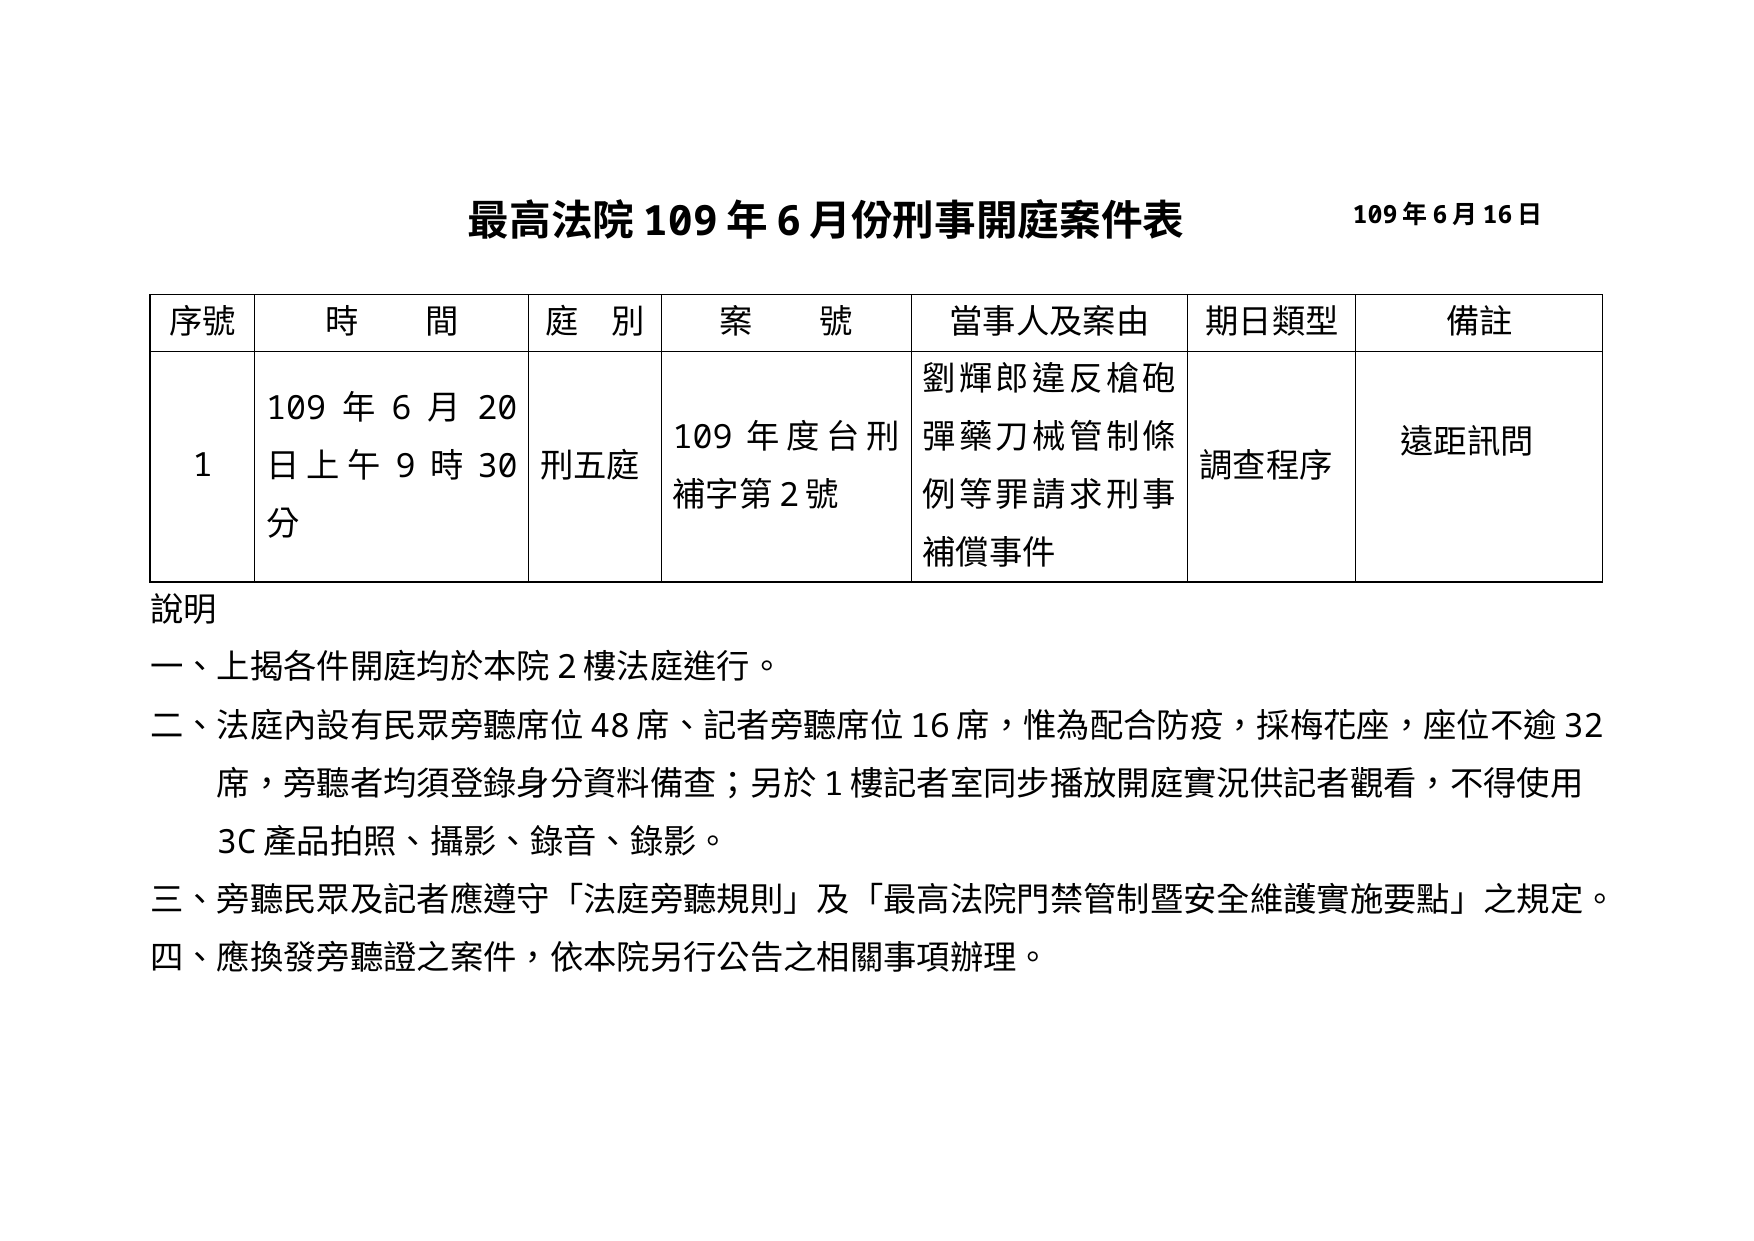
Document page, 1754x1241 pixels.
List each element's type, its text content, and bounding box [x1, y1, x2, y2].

table_header 庭 別 [529, 295, 661, 351]
text 四、應換發旁聽證之案件，依本院另行公告之相關事項辦理。 [150, 930, 1604, 979]
text 109年6月16日 [1315, 195, 1547, 231]
table_cell 遠距訊問 [1356, 352, 1602, 581]
table_header 時 間 [255, 295, 528, 351]
text 一、上揭各件開庭均於本院2樓法庭進行。 [150, 640, 1604, 689]
table_cell 1 [151, 352, 254, 581]
table_cell 刑五庭 [529, 352, 661, 581]
table_header 當事人及案由 [912, 295, 1187, 351]
text 最高法院109年6月份刑事開庭案件表 [150, 187, 1604, 262]
table_cell 調查程序 [1188, 352, 1355, 581]
table_header 期日類型 [1188, 295, 1355, 351]
table_cell 109年6月20日上午9時30分 [255, 352, 528, 581]
table_header 備註 [1356, 295, 1602, 351]
text 二、法庭內設有民眾旁聽席位48席、記者旁聽席位16席，惟為配合防疫，採梅花座，座位不逾32席，旁聽者均須登錄身分資料備查；另於1樓記者室同步播放開庭實況供記者觀看，不得使用3C產品拍照、攝影、錄音、錄影。 [150, 698, 1604, 863]
table_header 序號 [151, 295, 254, 351]
text 三、旁聽民眾及記者應遵守「法庭旁聽規則」及「最高法院門禁管制暨安全維護實施要點」之規定。 [150, 873, 1604, 921]
text 說明 [150, 582, 1604, 631]
table_cell 109年度台刑補字第2號 [662, 352, 911, 581]
table_header 案 號 [662, 295, 911, 351]
table_cell 劉輝郎違反槍砲彈藥刀械管制條例等罪請求刑事補償事件 [912, 352, 1187, 581]
